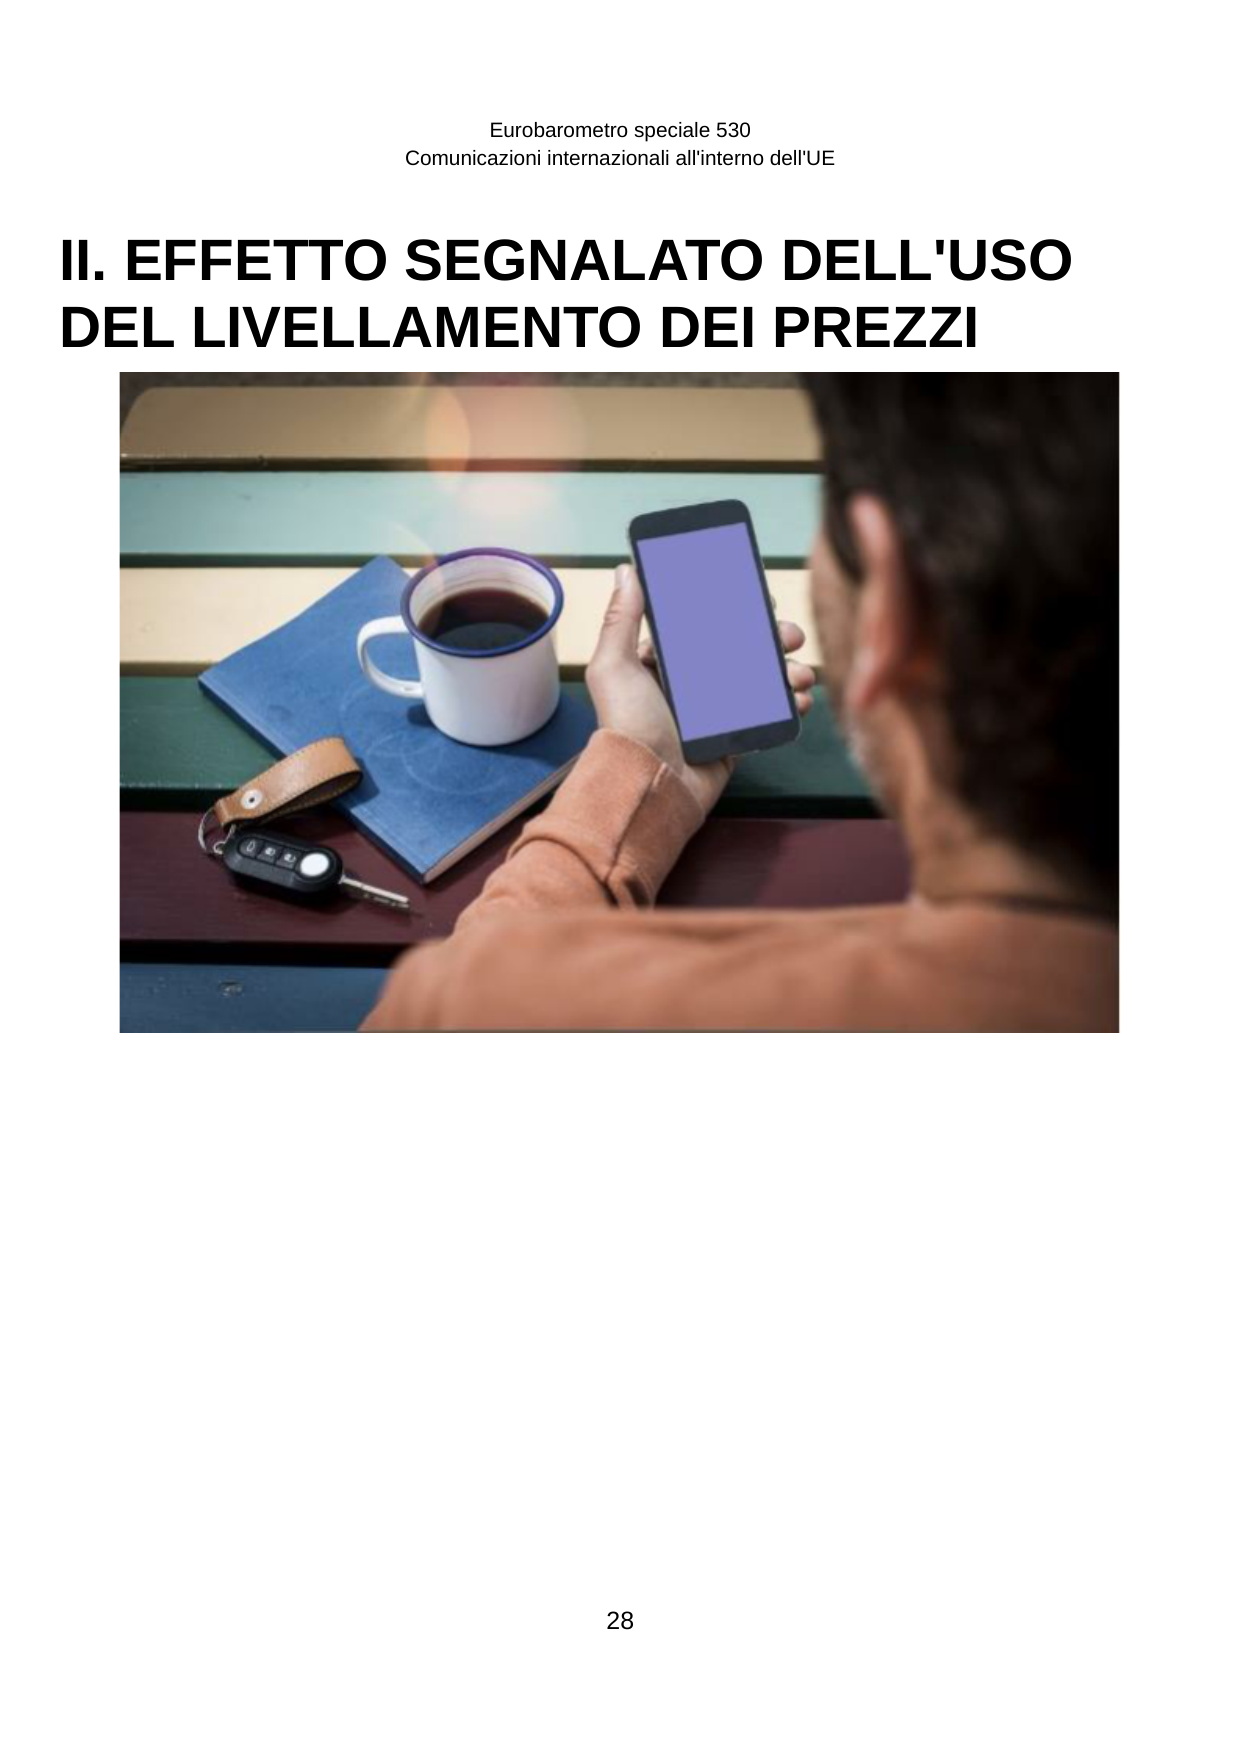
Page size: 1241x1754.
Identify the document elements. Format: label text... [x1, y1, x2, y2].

subtitle II. EFFETTO SEGNALATO DELL'USO DEL LIVELLAMENTO DEI PREZZI [59, 225, 1181, 359]
picture [119, 372, 1121, 1033]
